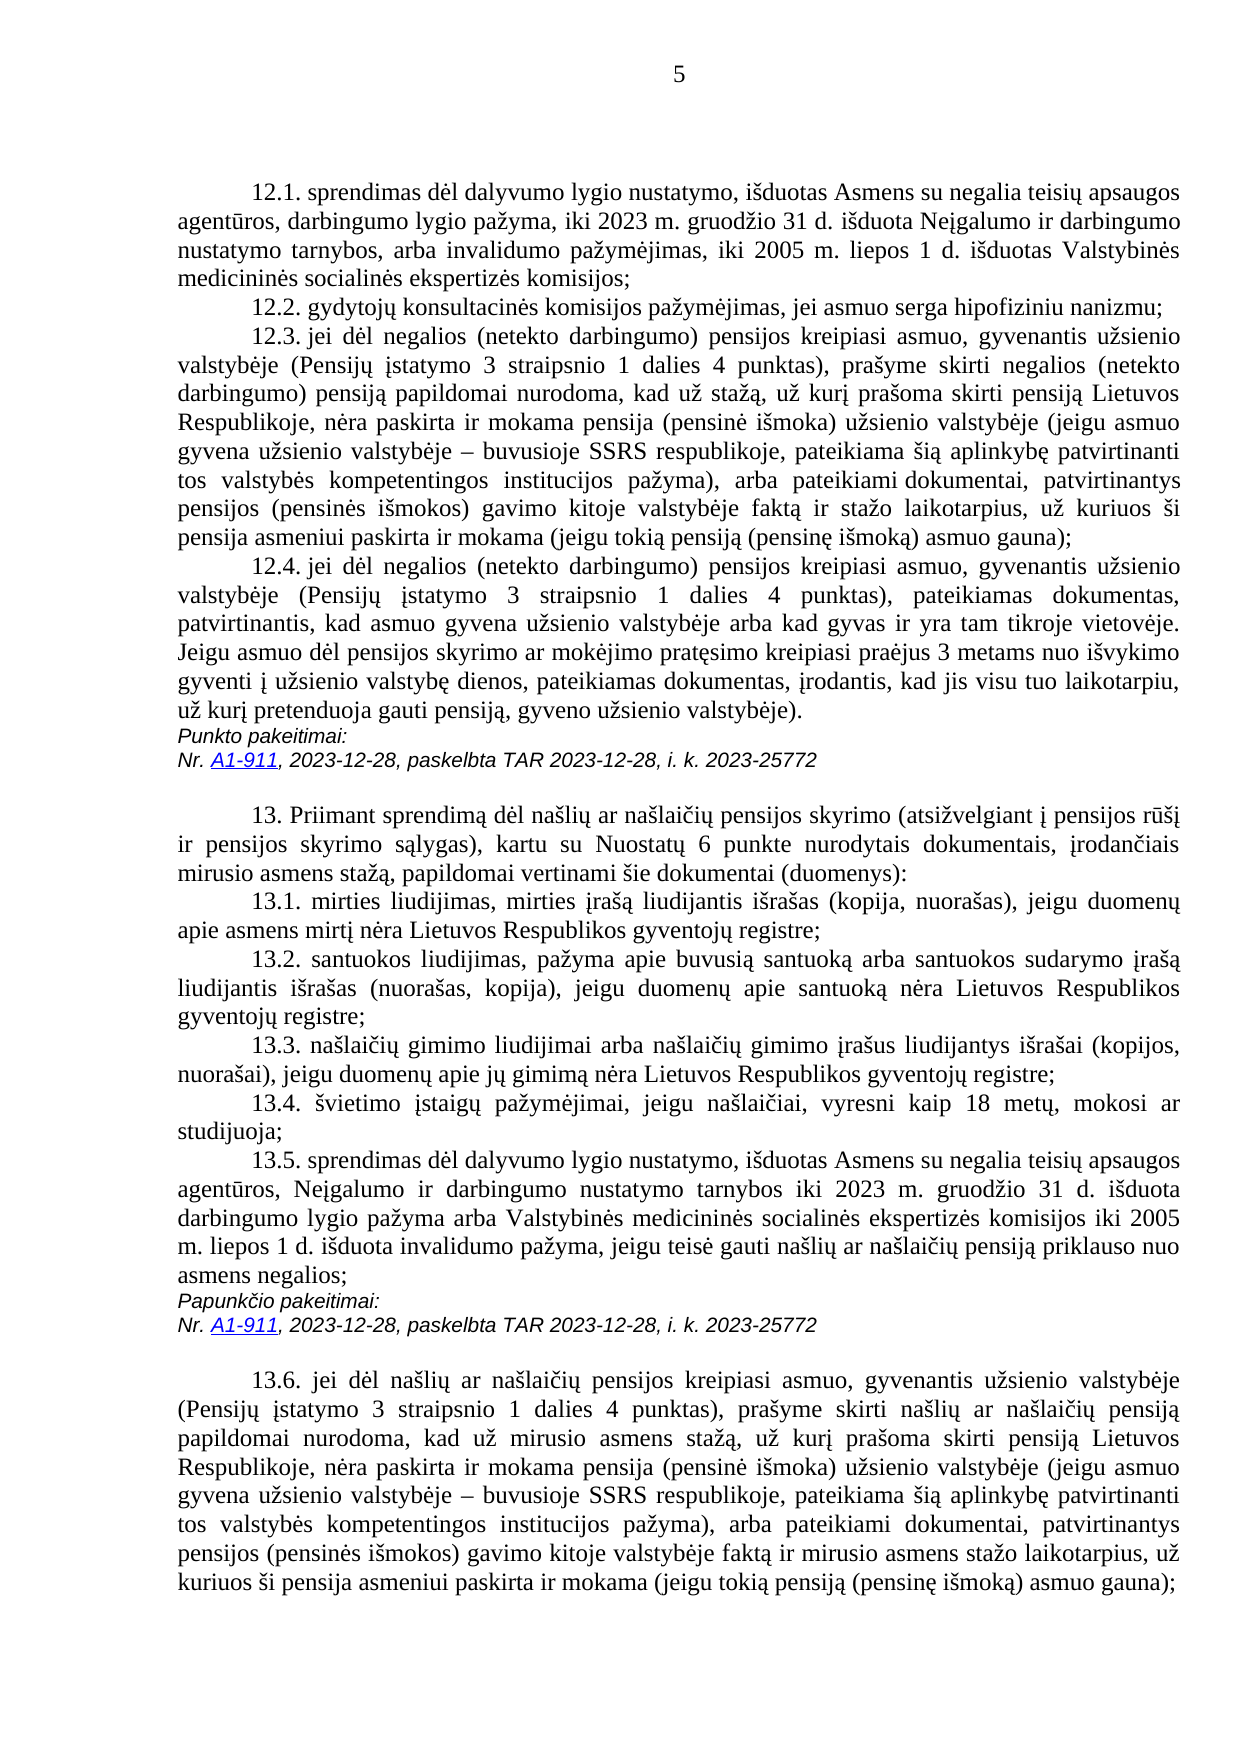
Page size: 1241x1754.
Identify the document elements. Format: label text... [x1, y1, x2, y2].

text Nr. A1-911, 2023-12-28, paskelbta TAR 2023-12-28, i. k. 2023-25772 [177, 1313, 1181, 1337]
text Papunkčio pakeitimai: [177, 1289, 1181, 1313]
text 13.6. jei dėl našlių ar našlaičių pensijos kreipiasi asmuo, gyvenantis užsienio valstybėje (Pensijų įstatymo 3 straipsnio 1 dalies 4 punktas), prašyme skirti našlių ar našlaičių pensiją papildomai nurodoma, kad už mirusio asmens stažą, už kurį prašoma skirti pensiją Lietuvos Respublikoje, nėra paskirta ir mokama pensija (pensinė išmoka) užsienio valstybėje (jeigu asmuo gyvena užsienio valstybėje – buvusioje SSRS respublikoje, pateikiama šią aplinkybę patvirtinanti tos valstybės kompetentingos institucijos pažyma), arba pateikiami dokumentai, patvirtinantys pensijos (pensinės išmokos) gavimo kitoje valstybėje faktą ir mirusio asmens stažo laikotarpius, už kuriuos ši pensija asmeniui paskirta ir mokama (jeigu tokią pensiją (pensinę išmoką) asmuo gauna); [177, 1366, 1181, 1596]
text Punkto pakeitimai: [177, 723, 1181, 747]
text 13.1. mirties liudijimas, mirties įrašą liudijantis išrašas (kopija, nuorašas), jeigu duomenų apie asmens mirtį nėra Lietuvos Respublikos gyventojų registre; [177, 886, 1181, 944]
text Nr. A1-911, 2023-12-28, paskelbta TAR 2023-12-28, i. k. 2023-25772 [177, 747, 1181, 771]
text 12.4. jei dėl negalios (netekto darbingumo) pensijos kreipiasi asmuo, gyvenantis užsienio valstybėje (Pensijų įstatymo 3 straipsnio 1 dalies 4 punktas), pateikiamas dokumentas, patvirtinantis, kad asmuo gyvena užsienio valstybėje arba kad gyvas ir yra tam tikroje vietovėje. Jeigu asmuo dėl pensijos skyrimo ar mokėjimo pratęsimo kreipiasi praėjus 3 metams nuo išvykimo gyventi į užsienio valstybę dienos, pateikiamas dokumentas, įrodantis, kad jis visu tuo laikotarpiu, už kurį pretenduoja gauti pensiją, gyveno užsienio valstybėje). [177, 551, 1181, 723]
text 12.1. sprendimas dėl dalyvumo lygio nustatymo, išduotas Asmens su negalia teisių apsaugos agentūros, darbingumo lygio pažyma, iki 2023 m. gruodžio 31 d. išduota Neįgalumo ir darbingumo nustatymo tarnybos, arba invalidumo pažymėjimas, iki 2005 m. liepos 1 d. išduotas Valstybinės medicininės socialinės ekspertizės komisijos; [177, 177, 1181, 292]
text 13.2. santuokos liudijimas, pažyma apie buvusią santuoką arba santuokos sudarymo įrašą liudijantis išrašas (nuorašas, kopija), jeigu duomenų apie santuoką nėra Lietuvos Respublikos gyventojų registre; [177, 944, 1181, 1030]
text 12.2. gydytojų konsultacinės komisijos pažymėjimas, jei asmuo serga hipofiziniu nanizmu; [177, 292, 1181, 321]
text 13.3. našlaičių gimimo liudijimai arba našlaičių gimimo įrašus liudijantys išrašai (kopijos, nuorašai), jeigu duomenų apie jų gimimą nėra Lietuvos Respublikos gyventojų registre; [177, 1030, 1181, 1088]
text 12.3. jei dėl negalios (netekto darbingumo) pensijos kreipiasi asmuo, gyvenantis užsienio valstybėje (Pensijų įstatymo 3 straipsnio 1 dalies 4 punktas), prašyme skirti negalios (netekto darbingumo) pensiją papildomai nurodoma, kad už stažą, už kurį prašoma skirti pensiją Lietuvos Respublikoje, nėra paskirta ir mokama pensija (pensinė išmoka) užsienio valstybėje (jeigu asmuo gyvena užsienio valstybėje – buvusioje SSRS respublikoje, pateikiama šią aplinkybę patvirtinanti tos valstybės kompetentingos institucijos pažyma), arba pateikiami dokumentai, patvirtinantys pensijos (pensinės išmokos) gavimo kitoje valstybėje faktą ir stažo laikotarpius, už kuriuos ši pensija asmeniui paskirta ir mokama (jeigu tokią pensiją (pensinę išmoką) asmuo gauna); [177, 321, 1181, 551]
text 13. Priimant sprendimą dėl našlių ar našlaičių pensijos skyrimo (atsižvelgiant į pensijos rūšį ir pensijos skyrimo sąlygas), kartu su Nuostatų 6 punkte nurodytais dokumentais, įrodančiais mirusio asmens stažą, papildomai vertinami šie dokumentai (duomenys): [177, 800, 1181, 886]
text 13.5. sprendimas dėl dalyvumo lygio nustatymo, išduotas Asmens su negalia teisių apsaugos agentūros, Neįgalumo ir darbingumo nustatymo tarnybos iki 2023 m. gruodžio 31 d. išduota darbingumo lygio pažyma arba Valstybinės medicininės socialinės ekspertizės komisijos iki 2005 m. liepos 1 d. išduota invalidumo pažyma, jeigu teisė gauti našlių ar našlaičių pensiją priklauso nuo asmens negalios; [177, 1145, 1181, 1289]
text 13.4. švietimo įstaigų pažymėjimai, jeigu našlaičiai, vyresni kaip 18 metų, mokosi ar studijuoja; [177, 1088, 1181, 1145]
